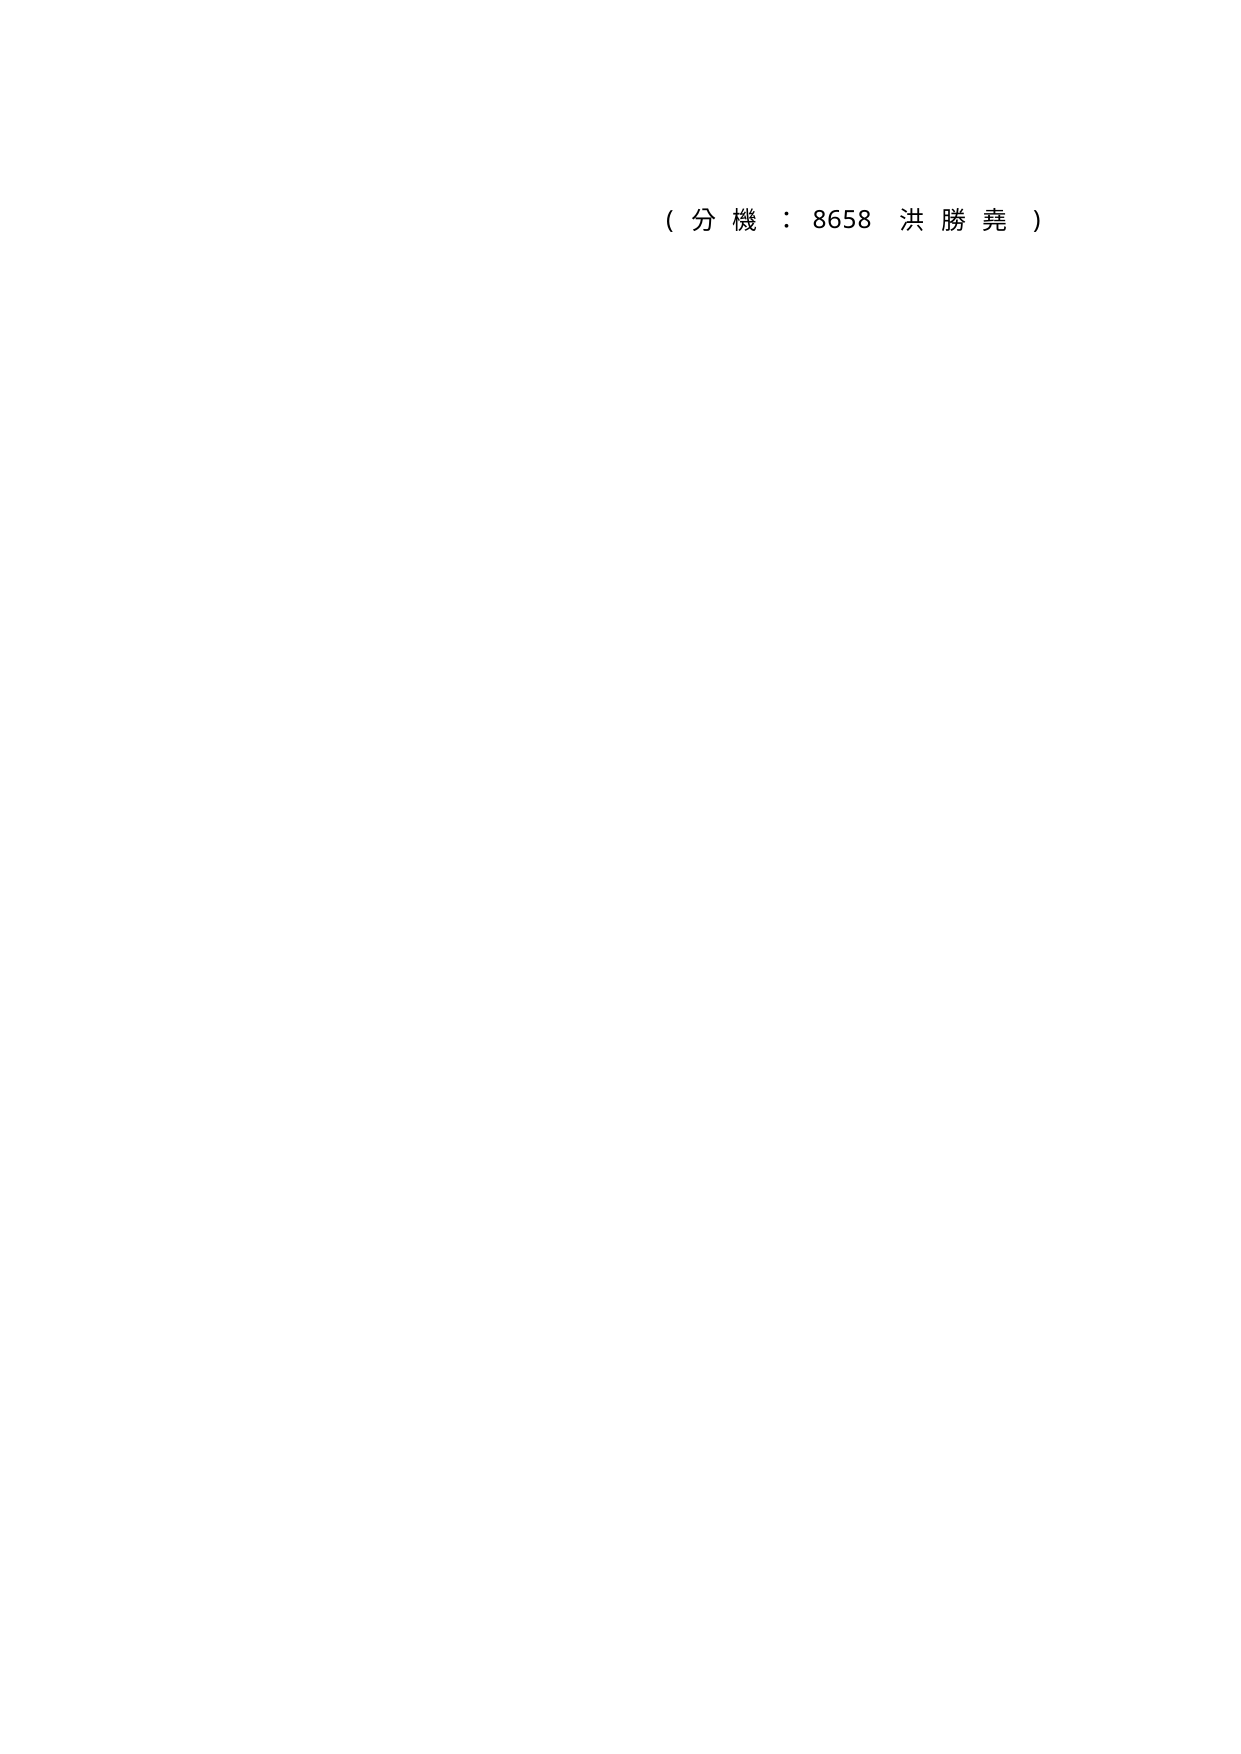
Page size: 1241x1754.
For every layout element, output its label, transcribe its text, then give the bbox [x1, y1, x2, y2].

text (分機：8658 洪勝堯) [183, 177, 1058, 240]
